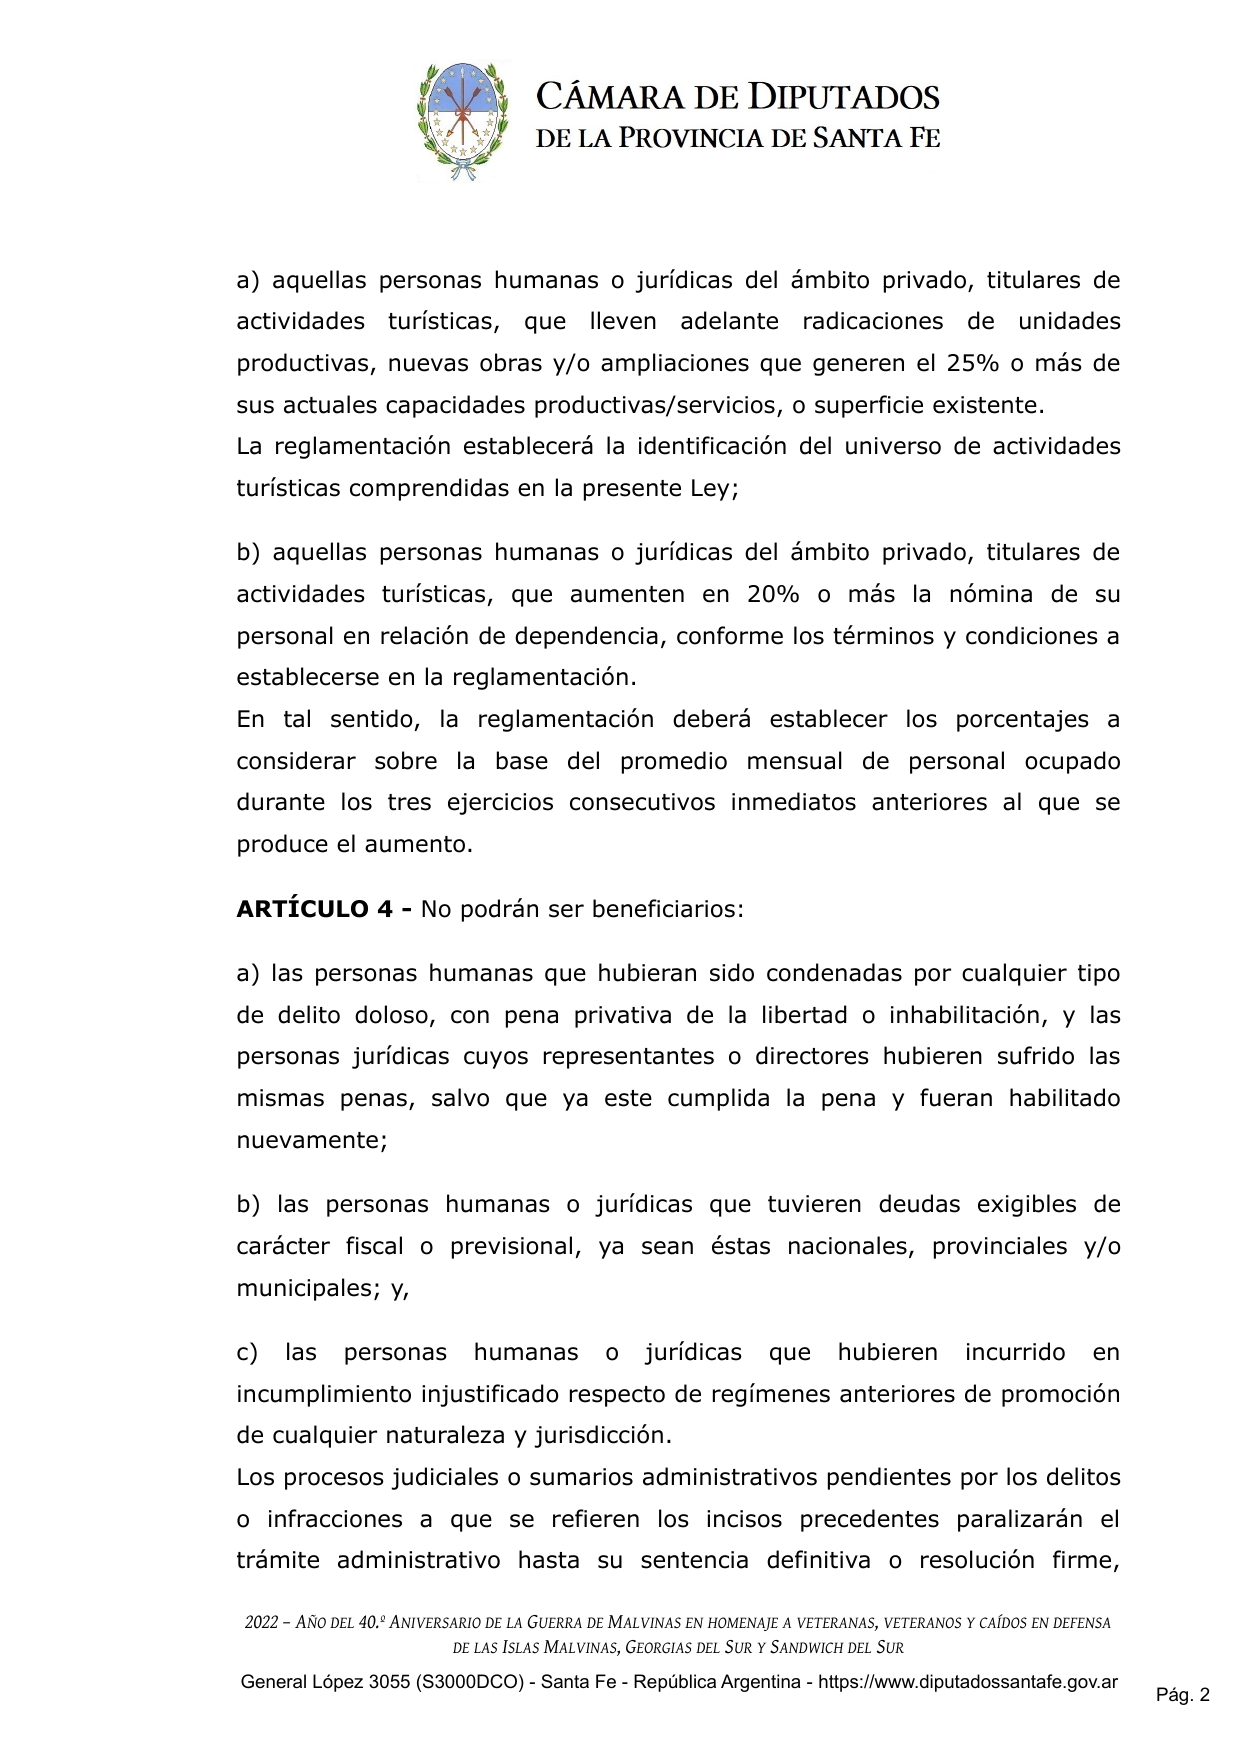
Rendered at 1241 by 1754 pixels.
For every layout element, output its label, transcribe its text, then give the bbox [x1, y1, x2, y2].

text ARTÍCULO 4 - No podrán ser beneficiarios: [236, 894, 1122, 922]
text b) aquellas personas humanas o jurídicas del ámbito privado, titulares de actividades turísticas, que aumenten en 20% o más la nómina de su personal en relación de dependencia, conforme los términos y condiciones a establecerse en la reglamentación. [236, 538, 1122, 691]
picture [413, 59, 945, 183]
text c) las personas humanas o jurídicas que hubieren incurrido en incumplimiento injustificado respecto de regímenes anteriores de promoción de cualquier naturaleza y jurisdicción. [236, 1337, 1122, 1448]
text b) las personas humanas o jurídicas que tuvieren deudas exigibles de carácter fiscal o previsional, ya sean éstas nacionales, provinciales y/o municipales; y, [236, 1189, 1122, 1301]
text En tal sentido, la reglamentación deberá establecer los porcentajes a considerar sobre la base del promedio mensual de personal ocupado durante los tres ejercicios consecutivos inmediatos anteriores al que se produce el aumento. [236, 704, 1122, 857]
text La reglamentación establecerá la identificación del universo de actividades turísticas comprendidas en la presente Ley; [236, 432, 1122, 501]
text a) las personas humanas que hubieran sido condenadas por cualquier tipo de delito doloso, con pena privativa de la libertad o inhabilitación, y las personas jurídicas cuyos representantes o directores hubieren sufrido las mismas penas, salvo que ya este cumplida la pena y fueran habilitado nuevamente; [236, 958, 1122, 1153]
text a) aquellas personas humanas o jurídicas del ámbito privado, titulares de actividades turísticas, que lleven adelante radicaciones de unidades productivas, nuevas obras y/o ampliaciones que generen el 25% o más de sus actuales capacidades productivas/servicios, o superficie existente. [236, 265, 1122, 418]
text Los procesos judiciales o sumarios administrativos pendientes por los delitos o infracciones a que se refieren los incisos precedentes paralizarán el trámite administrativo hasta su sentencia definitiva o resolución firme, [236, 1462, 1122, 1573]
